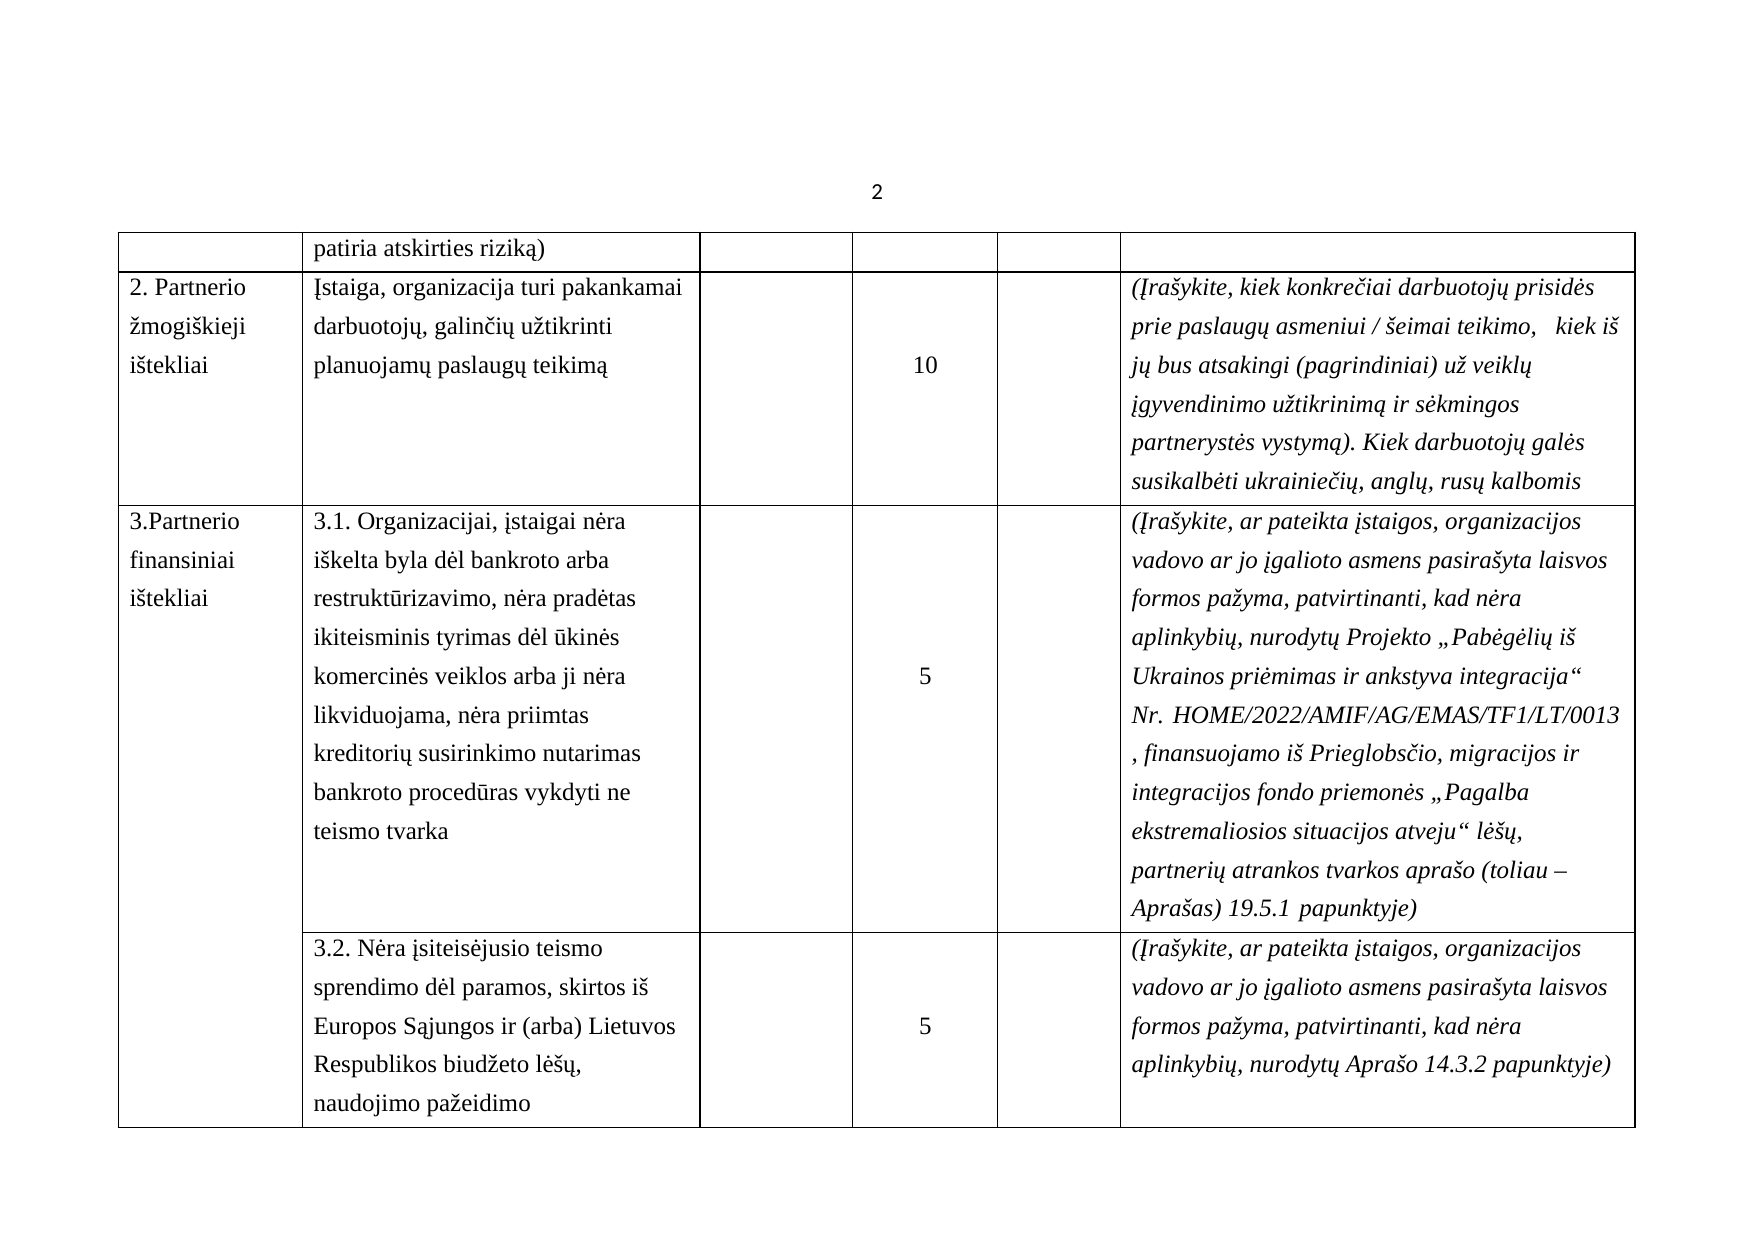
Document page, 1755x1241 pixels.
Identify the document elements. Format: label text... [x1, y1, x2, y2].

table_cell Įstaiga, organizacija turi pakankamai darbuotojų, galinčių užtikrinti planuojamų paslaugų teikimą [303, 273, 699, 505]
table_cell patiria atskirties riziką) [303, 233, 699, 271]
table_cell 10 [853, 273, 997, 505]
table_cell 5 [853, 933, 997, 1127]
table_cell [1121, 233, 1634, 271]
table_cell [998, 933, 1120, 1127]
table_cell [998, 273, 1120, 505]
table_cell (Įrašykite, ar pateikta įstaigos, organizacijos vadovo ar jo įgalioto asmens pasirašyta laisvos formos pažyma, patvirtinanti, kad nėra aplinkybių, nurodytų Aprašo 14.3.2 papunktyje) [1121, 933, 1634, 1127]
table_cell [701, 273, 852, 505]
table_cell [119, 233, 302, 271]
table_cell 3.2. Nėra įsiteisėjusio teismo sprendimo dėl paramos, skirtos iš Europos Sąjungos ir (arba) Lietuvos Respublikos biudžeto lėšų, naudojimo pažeidimo [303, 933, 699, 1127]
table_cell [998, 233, 1120, 271]
table_cell 3.1. Organizacijai, įstaigai nėra iškelta byla dėl bankroto arba restruktūrizavimo, nėra pradėtas ikiteisminis tyrimas dėl ūkinės komercinės veiklos arba ji nėra likviduojama, nėra priimtas kreditorių susirinkimo nutarimas bankroto procedūras vykdyti ne teismo tvarka [303, 506, 699, 932]
table_cell [998, 506, 1120, 932]
table_cell 2. Partnerio žmogiškieji ištekliai [119, 273, 302, 505]
table_cell [701, 506, 852, 932]
table_cell [853, 233, 997, 271]
table_cell (Įrašykite, kiek konkrečiai darbuotojų prisidės prie paslaugų asmeniui / šeimai teikimo, kiek iš jų bus atsakingi (pagrindiniai) už veiklų įgyvendinimo užtikrinimą ir sėkmingos partnerystės vystymą). Kiek darbuotojų galės susikalbėti ukrainiečių, anglų, rusų kalbomis [1121, 273, 1634, 505]
table_cell [701, 933, 852, 1127]
table_cell 5 [853, 506, 997, 932]
table_cell [701, 233, 852, 271]
table_cell (Įrašykite, ar pateikta įstaigos, organizacijos vadovo ar jo įgalioto asmens pasirašyta laisvos formos pažyma, patvirtinanti, kad nėra aplinkybių, nurodytų Projekto „Pabėgėlių iš Ukrainos priėmimas ir ankstyva integracija“ Nr. HOME/2022/AMIF/AG/EMAS/TF1/LT/0013, finansuojamo iš Prieglobsčio, migracijos ir integracijos fondo priemonės „Pagalba ekstremaliosios situacijos atveju“ lėšų, partnerių atrankos tvarkos aprašo (toliau – Aprašas) 19.5.1 papunktyje) [1121, 506, 1634, 932]
table_cell 3.Partnerio finansiniai ištekliai [119, 506, 302, 1127]
